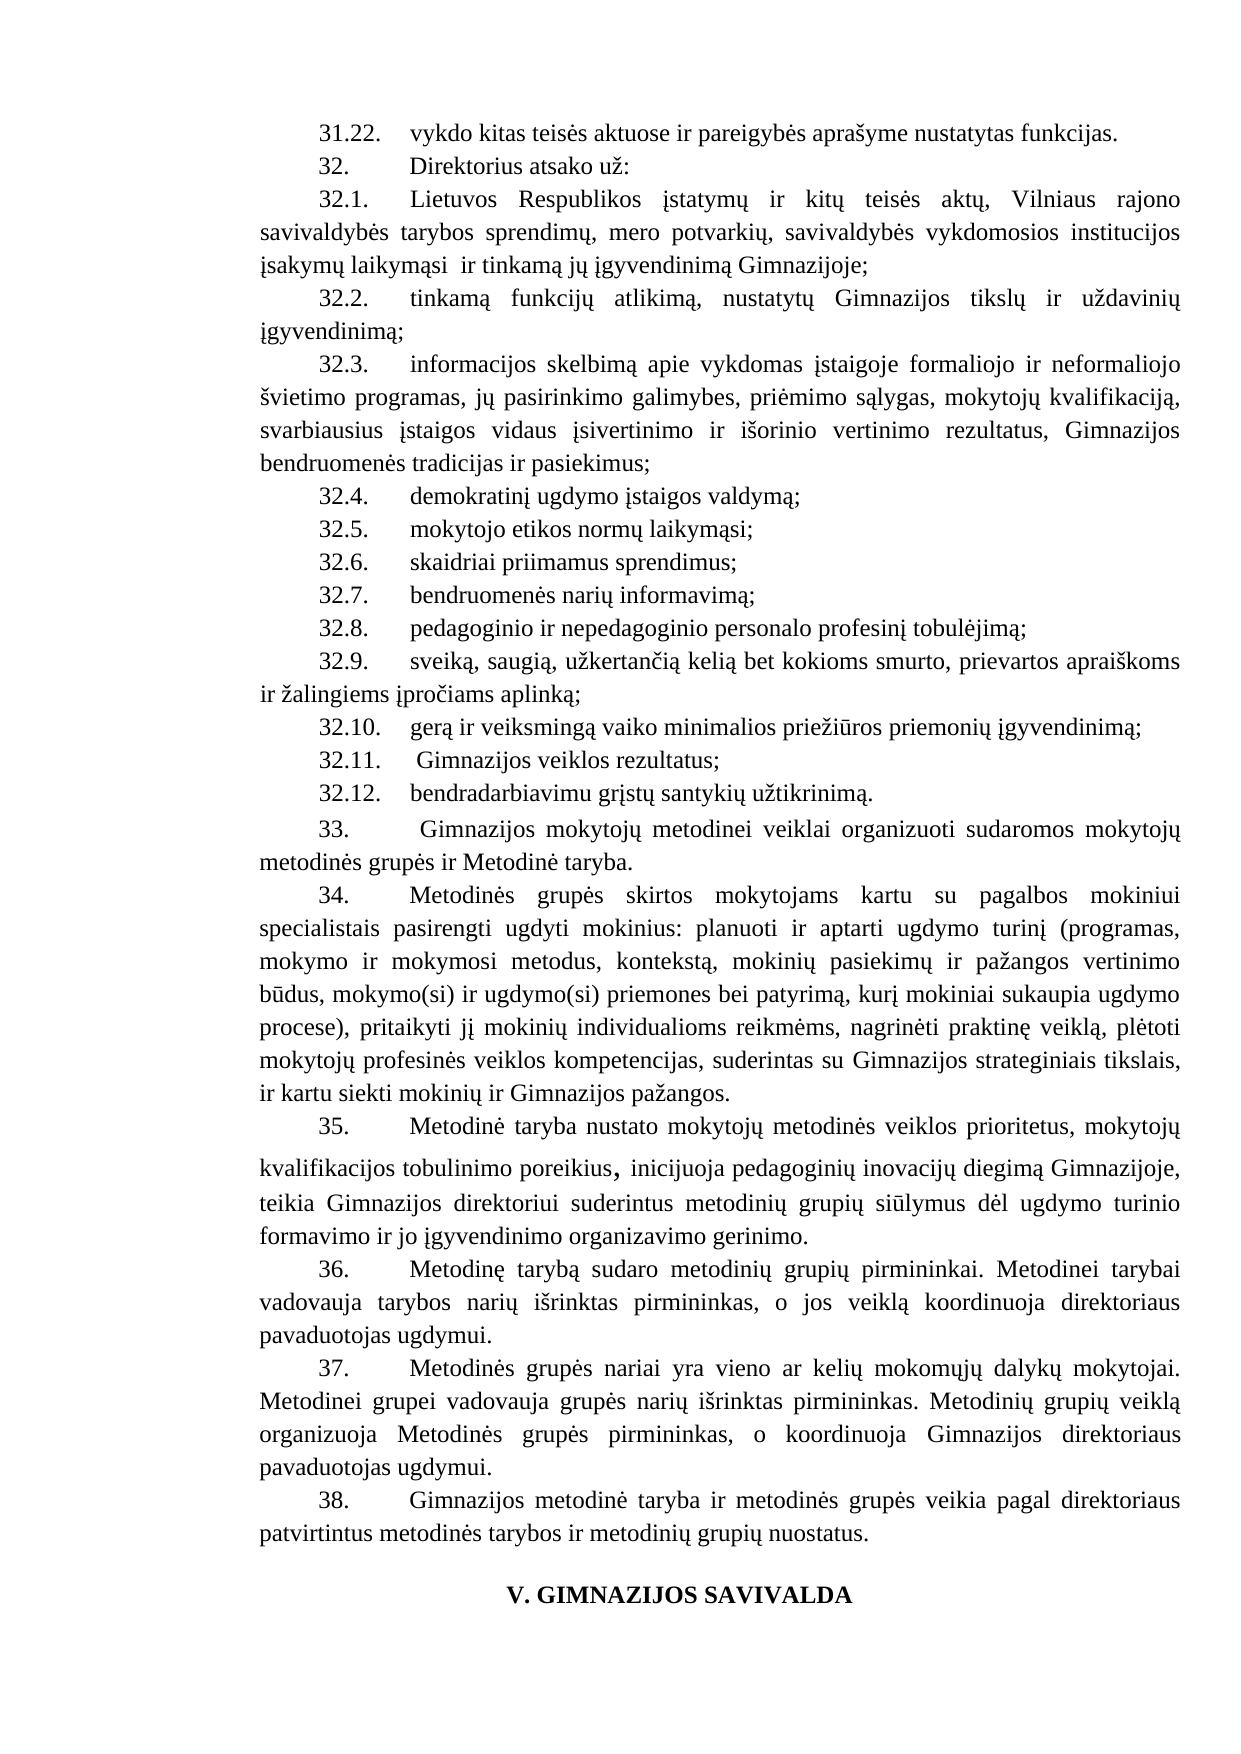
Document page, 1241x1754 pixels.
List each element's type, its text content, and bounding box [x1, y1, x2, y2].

text 32.2. tinkamą funkcijų atlikimą, nustatytų Gimnazijos tikslų ir uždavinių įgyvendinimą; [260, 283, 1181, 345]
text 32.11. Gimnazijos veiklos rezultatus; [260, 746, 1181, 774]
text 35. Metodinė taryba nustato mokytojų metodinės veiklos prioritetus, mokytojų kvalifikacijos tobulinimo poreikius, inicijuoja pedagoginių inovacijų diegimą Gimnazijoje, teikia Gimnazijos direktoriui suderintus metodinių grupių siūlymus dėl ugdymo turinio formavimo ir jo įgyvendinimo organizavimo gerinimo. [259, 1111, 1181, 1250]
text 37. Metodinės grupės nariai yra vieno ar kelių mokomųjų dalykų mokytojai. Metodinei grupei vadovauja grupės narių išrinktas pirmininkas. Metodinių grupių veiklą organizuoja Metodinės grupės pirmininkas, o koordinuoja Gimnazijos direktoriaus pavaduotojas ugdymui. [259, 1353, 1181, 1481]
text 32. Direktorius atsako už: [259, 151, 1181, 180]
text V. GIMNAZIJOS SAVIVALDA [177, 1580, 1181, 1609]
text 33. Gimnazijos mokytojų metodinei veiklai organizuoti sudaromos mokytojų metodinės grupės ir Metodinė taryba. [259, 814, 1181, 876]
text 31.22. vykdo kitas teisės aktuose ir pareigybės aprašyme nustatytas funkcijas. [260, 118, 1181, 147]
text 32.9. sveiką, saugią, užkertančią kelią bet kokioms smurto, prievartos apraiškoms ir žalingiems įpročiams aplinką; [260, 646, 1181, 708]
text 38. Gimnazijos metodinė taryba ir metodinės grupės veikia pagal direktoriaus patvirtintus metodinės tarybos ir metodinių grupių nuostatus. [259, 1485, 1181, 1547]
text 32.7. bendruomenės narių informavimą; [260, 580, 1181, 609]
text 32.12. bendradarbiavimu grįstų santykių užtikrinimą. [260, 778, 1181, 809]
text 32.5. mokytojo etikos normų laikymąsi; [260, 514, 1181, 543]
text 32.1. Lietuvos Respublikos įstatymų ir kitų teisės aktų, Vilniaus rajono savivaldybės tarybos sprendimų, mero potvarkių, savivaldybės vykdomosios institucijos įsakymų laikymąsi ir tinkamą jų įgyvendinimą Gimnazijoje; [260, 184, 1181, 279]
text 32.4. demokratinį ugdymo įstaigos valdymą; [260, 481, 1181, 510]
text 32.6. skaidriai priimamus sprendimus; [260, 547, 1181, 576]
text 32.3. informacijos skelbimą apie vykdomas įstaigoje formaliojo ir neformaliojo švietimo programas, jų pasirinkimo galimybes, priėmimo sąlygas, mokytojų kvalifikaciją, svarbiausius įstaigos vidaus įsivertinimo ir išorinio vertinimo rezultatus, Gimnazijos bendruomenės tradicijas ir pasiekimus; [260, 349, 1181, 477]
text 32.10. gerą ir veiksmingą vaiko minimalios priežiūros priemonių įgyvendinimą; [260, 712, 1181, 741]
text 34. Metodinės grupės skirtos mokytojams kartu su pagalbos mokiniui specialistais pasirengti ugdyti mokinius: planuoti ir aptarti ugdymo turinį (programas, mokymo ir mokymosi metodus, kontekstą, mokinių pasiekimų ir pažangos vertinimo būdus, mokymo(si) ir ugdymo(si) priemones bei patyrimą, kurį mokiniai sukaupia ugdymo procese), pritaikyti jį mokinių individualioms reikmėms, nagrinėti praktinę veiklą, plėtoti mokytojų profesinės veiklos kompetencijas, suderintas su Gimnazijos strateginiais tikslais, ir kartu siekti mokinių ir Gimnazijos pažangos. [259, 880, 1181, 1107]
text 32.8. pedagoginio ir nepedagoginio personalo profesinį tobulėjimą; [260, 613, 1181, 642]
text 36. Metodinę tarybą sudaro metodinių grupių pirmininkai. Metodinei tarybai vadovauja tarybos narių išrinktas pirmininkas, o jos veiklą koordinuoja direktoriaus pavaduotojas ugdymui. [259, 1254, 1181, 1349]
